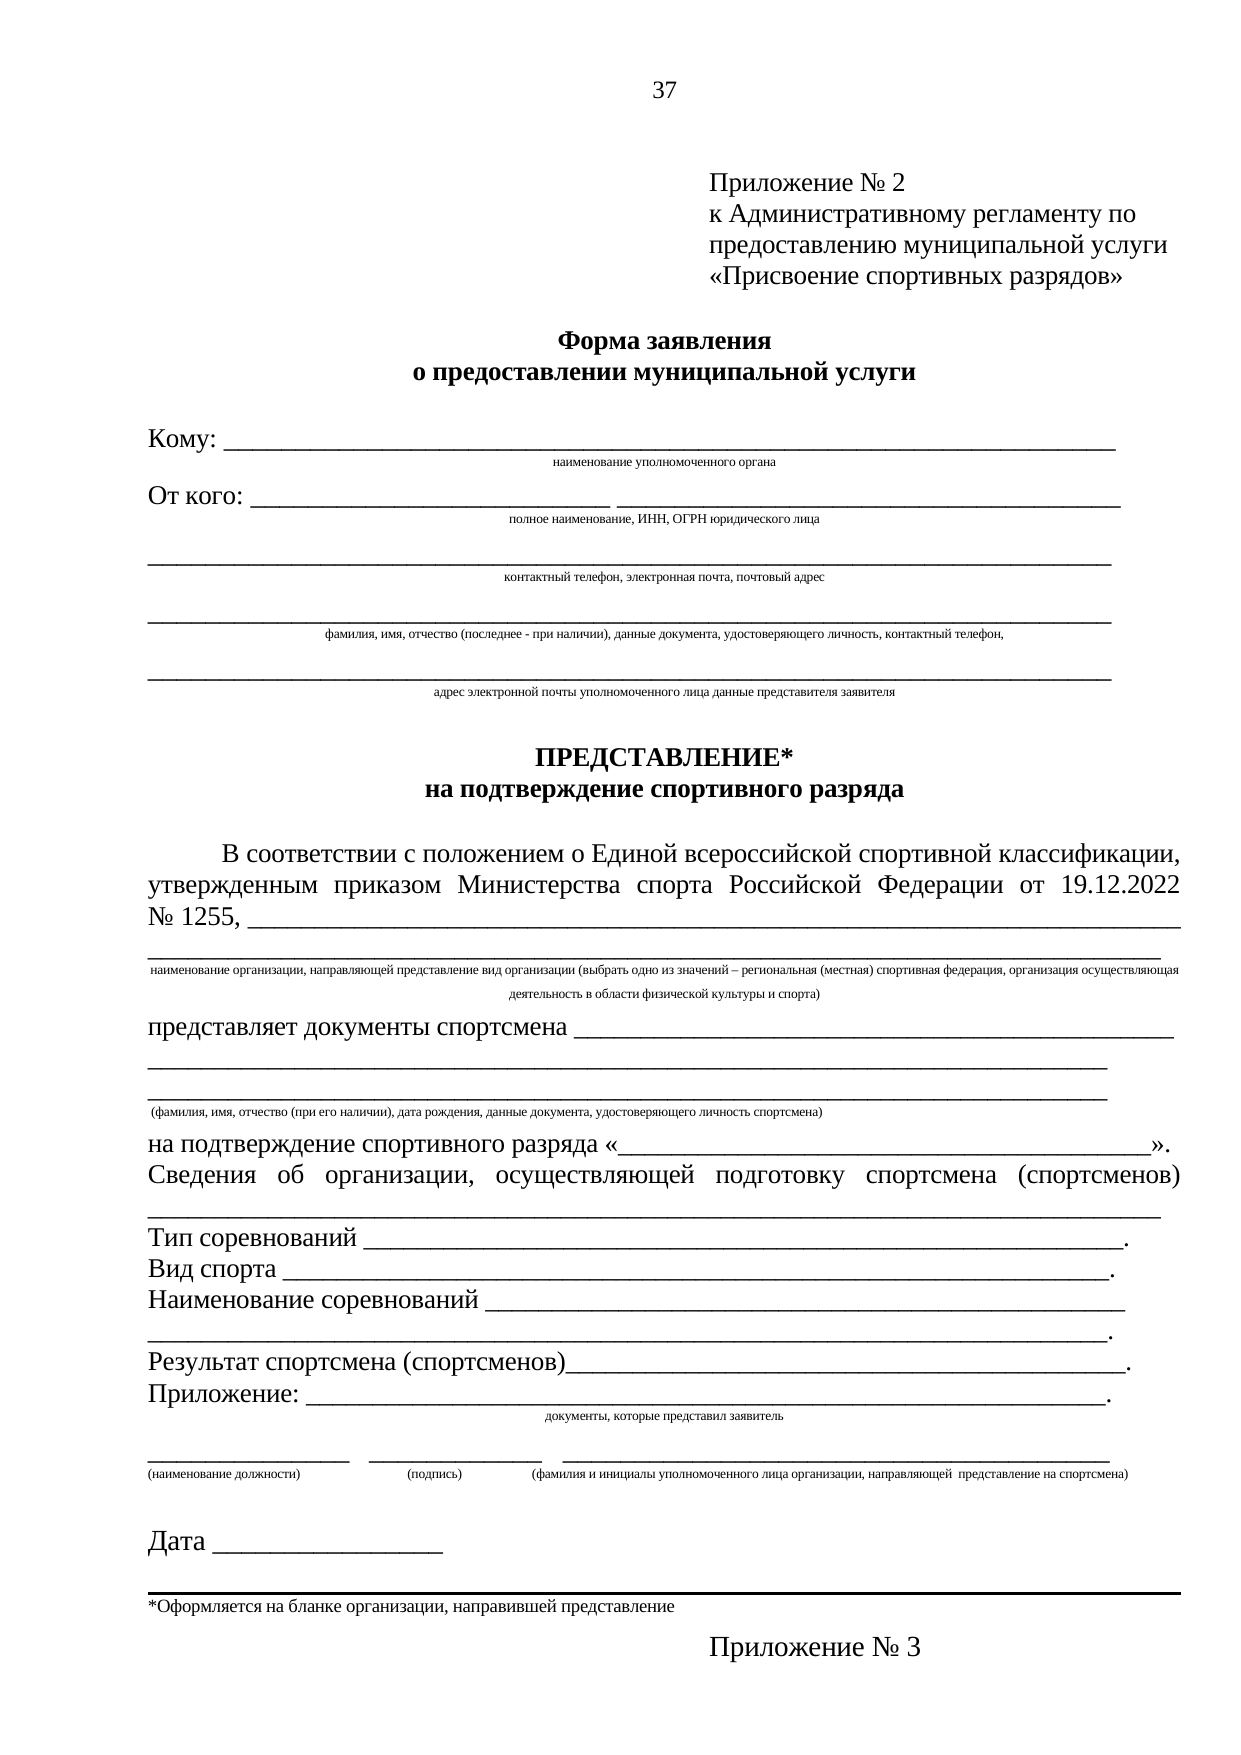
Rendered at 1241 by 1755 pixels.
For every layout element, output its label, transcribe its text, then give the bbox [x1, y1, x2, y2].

text фамилия, имя, отчество (последнее - при наличии), данные документа, удостоверяющего личность, контактный телефон, [148, 626, 1181, 650]
text ___________________________________________________________________ [148, 650, 1181, 684]
text (наименование должности) (подпись) (фамилия и инициалы уполномоченного лица организации, направляющей представление на спортсмена) [148, 1465, 1181, 1489]
text *Оформляется на бланке организации, направившей представление [148, 1595, 1181, 1629]
text о предоставлении муниципальной услуги [148, 355, 1181, 386]
text ПРЕДСТАВЛЕНИЕ* [148, 741, 1181, 773]
text Кому: ______________________________________________________________ [148, 420, 1181, 453]
text Форма заявления [148, 324, 1181, 355]
text В соответствии с положением о Единой всероссийской спортивной классификации, утвержденным приказом Министерства спорта Российской Федерации от 19.12.2022 № 1255, ______________________________________________________________________ ____________________________________________________________________________ [148, 837, 1181, 962]
text наименование организации, направляющей представление вид организации (выбрать одно из значений – региональная (местная) спортивная федерация, организация осуществляющая деятельность в области физической культуры и спорта) [148, 962, 1181, 1010]
text ___________________________________________________________________ [148, 593, 1181, 626]
text Результат спортсмена (спортсменов)__________________________________________. [148, 1346, 1181, 1377]
text Дата ________________ [148, 1523, 1181, 1557]
text Вид спорта ______________________________________________________________. [148, 1252, 1181, 1283]
text наименование уполномоченного органа [148, 453, 1181, 477]
text Наименование соревнований ________________________________________________ [148, 1283, 1181, 1314]
text Приложение № 2 [709, 166, 1181, 197]
text к Административному регламенту по предоставлению муниципальной услуги «Присвоение спортивных разрядов» [709, 197, 1181, 291]
text контактный телефон, электронная почта, почтовый адрес [148, 569, 1181, 593]
text представляет документы спортсмена _____________________________________________ [148, 1010, 1181, 1041]
text (фамилия, имя, отчество (при его наличии), дата рождения, данные документа, удостоверяющего личность спортсмена) [148, 1103, 1181, 1127]
text на подтверждение спортивного разряда [148, 773, 1181, 804]
text ___________________________________________________________________ [148, 535, 1181, 569]
text Приложение: ____________________________________________________________. [148, 1377, 1181, 1408]
text ________________________________________________________________________ [148, 1072, 1181, 1103]
text документы, которые представил заявитель [148, 1408, 1181, 1432]
text Приложение № 3 [709, 1629, 1181, 1662]
text От кого: _________________________ ___________________________________ [148, 477, 1181, 511]
text адрес электронной почты уполномоченного лица данные представителя заявителя [148, 684, 1181, 708]
text ________________________________________________________________________. [148, 1314, 1181, 1346]
text на подтверждение спортивного разряда «________________________________________». [148, 1127, 1181, 1159]
text Сведения об организации, осуществляющей подготовку спортсмена (спортсменов) ____________________________________________________________________________ Тип соревнований _________________________________________________________. [148, 1159, 1181, 1252]
text ______________ ____________ ______________________________________ [148, 1432, 1181, 1465]
text ________________________________________________________________________ [148, 1041, 1181, 1072]
text полное наименование, ИНН, ОГРН юридического лица [148, 511, 1181, 535]
